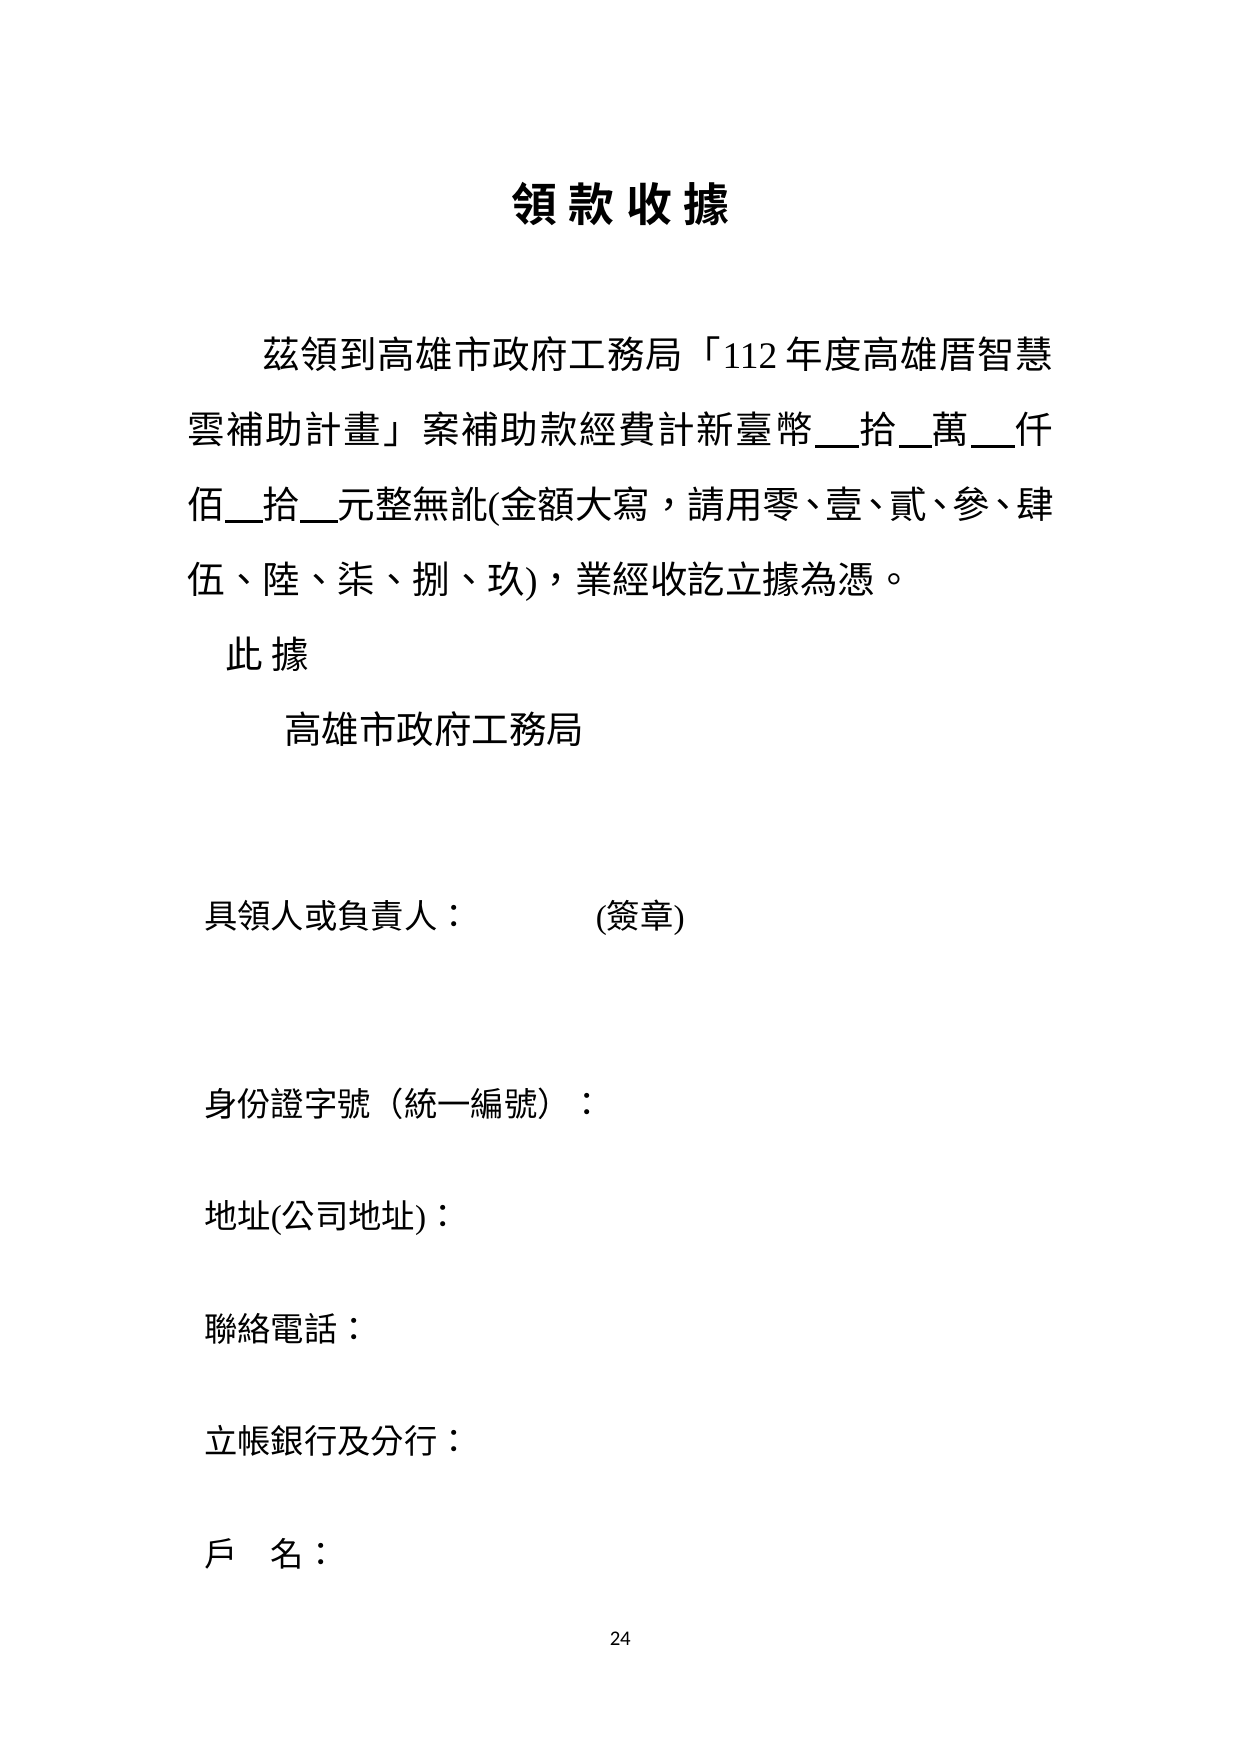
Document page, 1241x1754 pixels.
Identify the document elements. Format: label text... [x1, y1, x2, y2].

text 茲領到高雄市政府工務局「112年度高雄厝智慧雲補助計畫」案補助款經費計新臺幣 拾 萬 仟 佰 拾 元整無訛(金額大寫，請用零、壹、貳、參、肆、伍、陸、柒、捌、玖)，業經收訖立據為憑。 [187, 314, 1053, 614]
text 身份證字號（統一編號）： [187, 1064, 1053, 1139]
text 地址(公司地址)： [187, 1177, 1053, 1252]
text 領 款 收 據 [187, 164, 1053, 239]
text 此 據 [187, 614, 1053, 689]
text 戶 名： [187, 1514, 1053, 1589]
text 立帳銀行及分行： [187, 1402, 1053, 1477]
text 聯絡電話： [187, 1289, 1053, 1364]
text 具領人或負責人： (簽章) [187, 877, 1053, 952]
text 高雄市政府工務局 [237, 689, 1053, 764]
